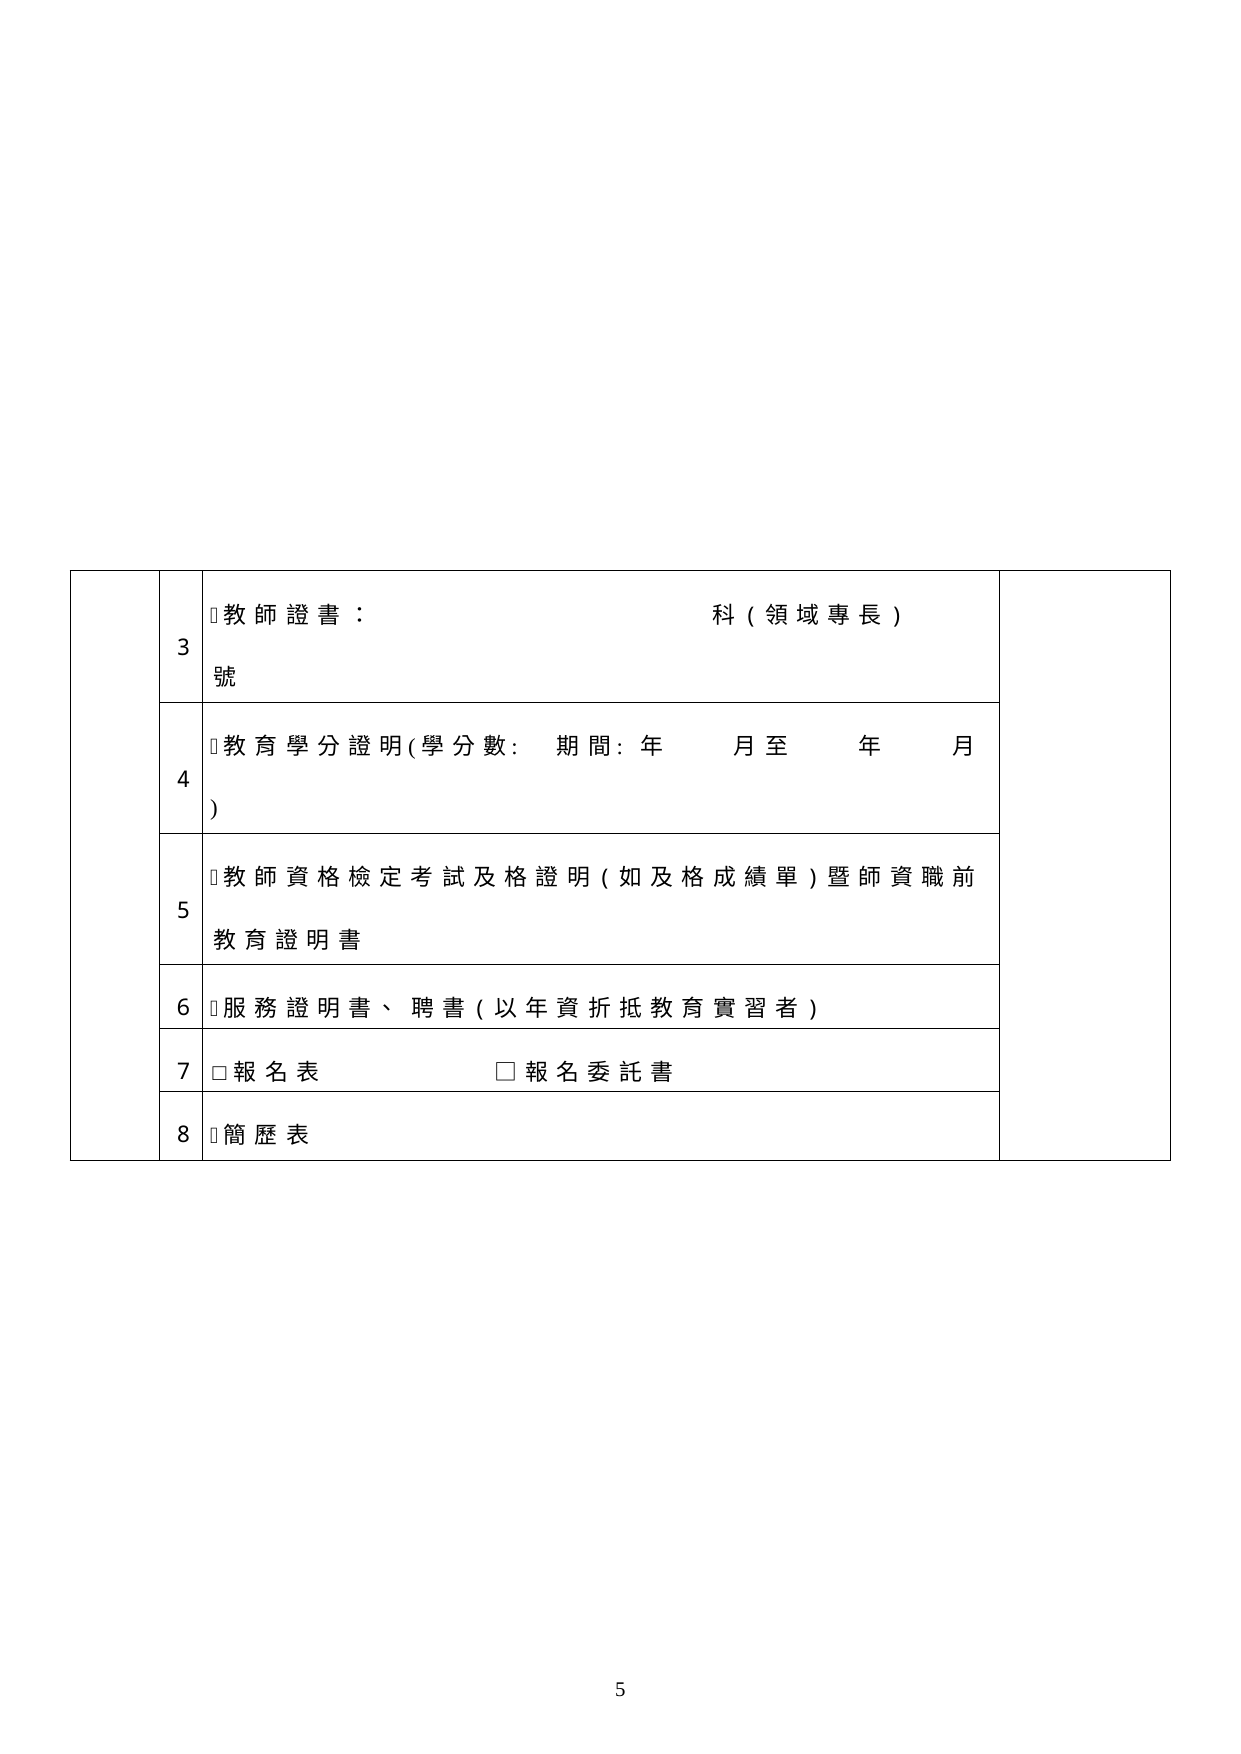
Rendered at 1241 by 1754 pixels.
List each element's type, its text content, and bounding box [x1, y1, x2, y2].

table_cell 4 [160, 703, 202, 833]
table_cell 教育學分證明(學分數: 期間: 年 月至 年 月 ) [203, 703, 999, 833]
table_cell 服務證明書、聘書(以年資折抵教育實習者) [203, 965, 999, 1028]
table_cell 教師資格檢定考試及格證明(如及格成績單)暨師資職前教育證明書 [203, 834, 999, 964]
table_cell 6 [160, 965, 202, 1028]
table_cell 7 [160, 1029, 202, 1091]
table_cell [1000, 571, 1170, 1160]
table_cell 簡歷表 [203, 1092, 999, 1160]
table_cell 8 [160, 1092, 202, 1160]
table_cell □報名表 □報名委託書 [203, 1029, 999, 1091]
table_cell 3 [160, 571, 202, 702]
table_cell 5 [160, 834, 202, 964]
table_cell 教師證書： 科(領域專長) 號 [203, 571, 999, 702]
table_cell [71, 571, 159, 1160]
